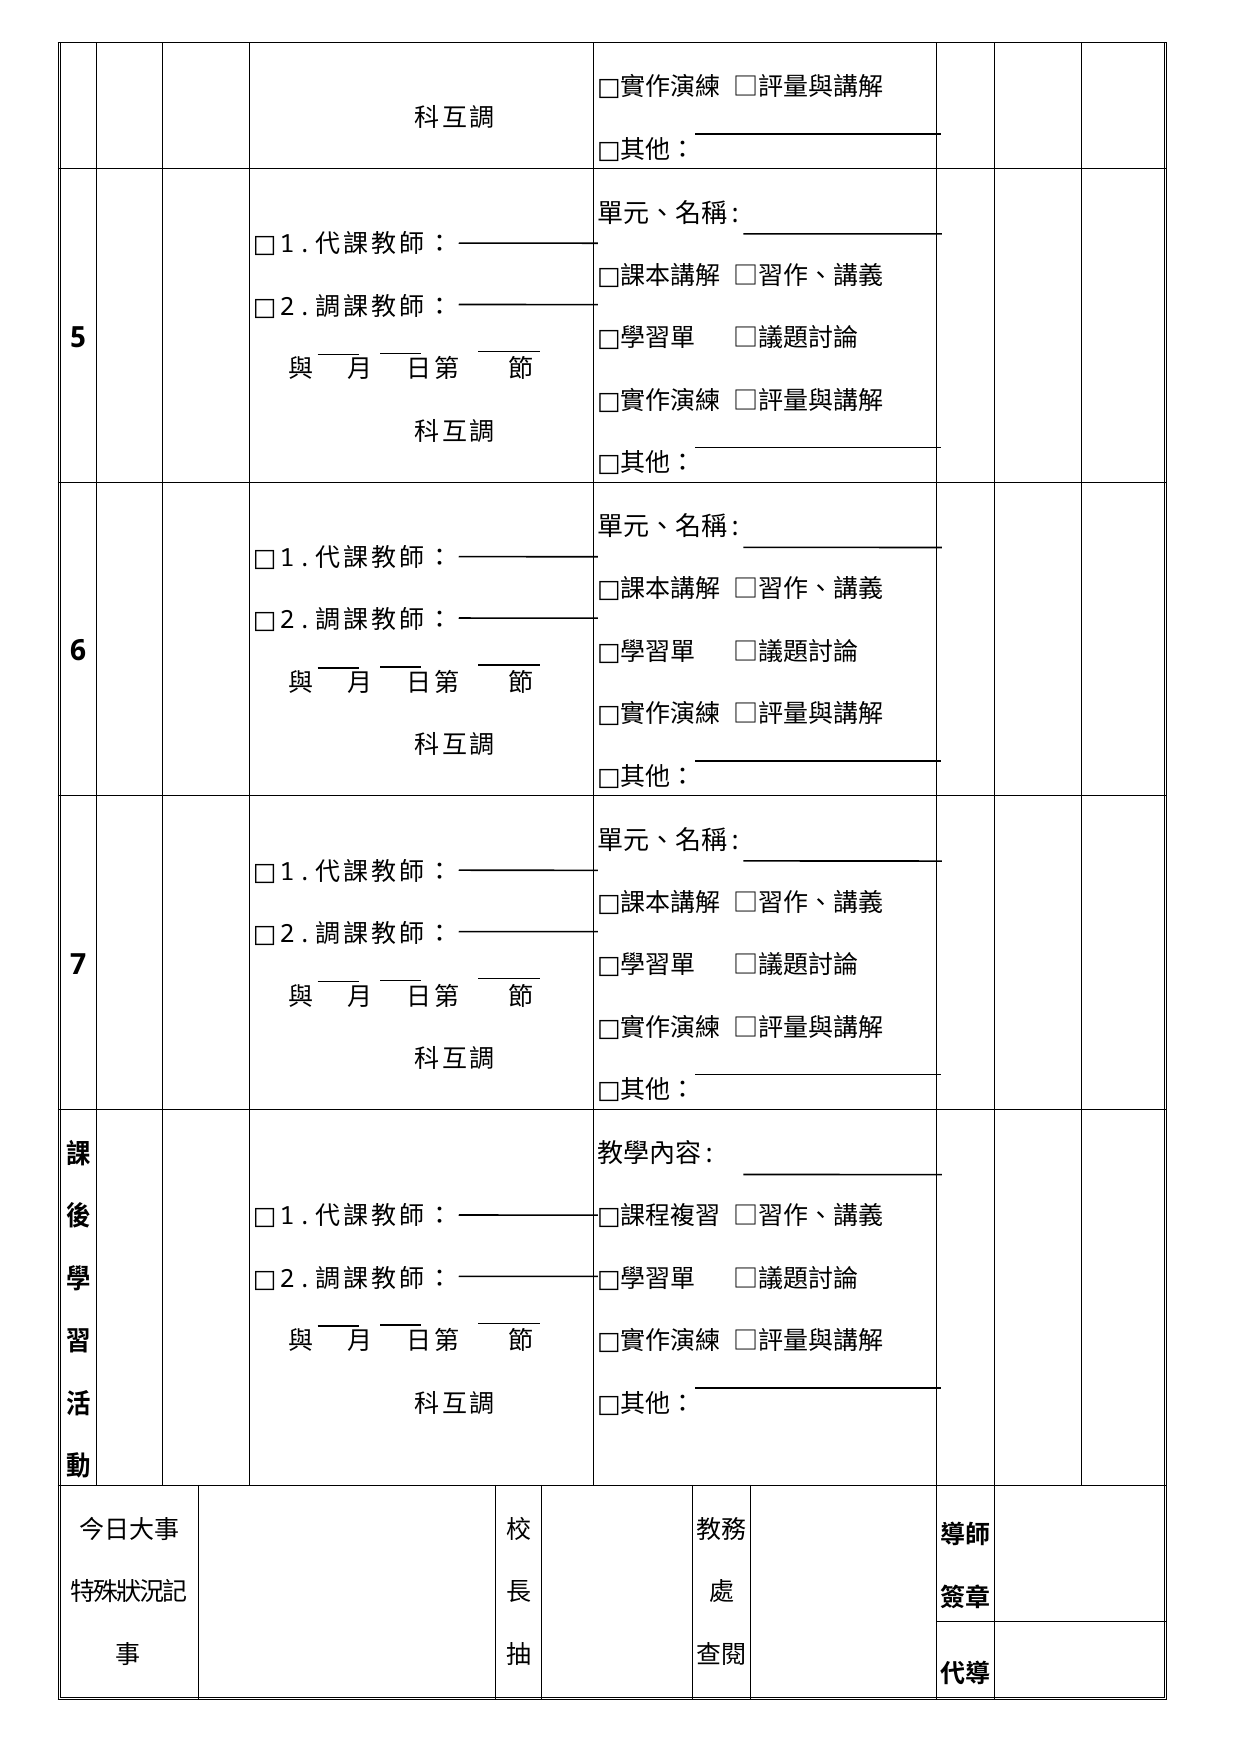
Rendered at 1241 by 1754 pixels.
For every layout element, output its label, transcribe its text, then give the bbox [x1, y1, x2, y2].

table_cell □1.代課教師： □2.調課教師： 與 月 日第 節 科互調 [250, 796, 593, 1109]
table_cell [61, 43, 96, 168]
table_cell [937, 169, 994, 482]
table_cell □實作演練 □評量與講解 □其他： [594, 43, 936, 168]
table_cell 單元、名稱: □課本講解 □習作、講義 □學習單 □議題討論 □實作演練 □評量與講解 □其他： [594, 796, 936, 1109]
table_cell 7 [61, 796, 96, 1109]
table_cell [163, 796, 249, 1109]
table_cell [163, 1110, 249, 1485]
table_cell [163, 43, 249, 168]
table_cell [199, 1486, 495, 1697]
table_cell 單元、名稱: □課本講解 □習作、講義 □學習單 □議題討論 □實作演練 □評量與講解 □其他： [594, 483, 936, 795]
table_cell 課後學習活動 [61, 1110, 96, 1485]
table_cell [97, 1110, 162, 1485]
table_cell 代導 [937, 1622, 994, 1697]
table_cell [1082, 169, 1164, 482]
table_cell [995, 796, 1081, 1109]
table_cell 校長抽閱 [496, 1486, 541, 1697]
table_cell 6 [61, 483, 96, 795]
table_cell □1.代課教師： □2.調課教師： 與 月 日第 節 科互調 [250, 483, 593, 795]
table_cell [163, 169, 249, 482]
table_cell [995, 1110, 1081, 1485]
table_cell 單元、名稱: □課本講解 □習作、講義 □學習單 □議題討論 □實作演練 □評量與講解 □其他： [594, 169, 936, 482]
table_cell □1.代課教師： □2.調課教師： 與 月 日第 節 科互調 [250, 1110, 593, 1485]
table_cell [1082, 796, 1164, 1109]
table_cell 今日大事 特殊狀況記事 師長教誨 [61, 1486, 198, 1697]
table_cell [995, 1622, 1164, 1697]
table_cell [995, 1486, 1164, 1621]
table_cell [1082, 483, 1164, 795]
table_cell [1082, 43, 1164, 168]
table_cell [937, 1110, 994, 1485]
table_cell 科互調 [250, 43, 593, 168]
table_cell 教務處 查閱 [693, 1486, 750, 1697]
table_cell [937, 43, 994, 168]
table_cell [995, 483, 1081, 795]
table_cell 5 [61, 169, 96, 482]
table_cell 導師簽章 [937, 1486, 994, 1621]
table_cell [163, 483, 249, 795]
table_cell [995, 169, 1081, 482]
table_cell [751, 1486, 936, 1697]
table_cell [97, 796, 162, 1109]
table_cell [542, 1486, 692, 1697]
table_cell □1.代課教師： □2.調課教師： 與 月 日第 節 科互調 [250, 169, 593, 482]
table_cell [1082, 1110, 1164, 1485]
table_cell [97, 169, 162, 482]
table_cell [995, 43, 1081, 168]
table_cell [97, 483, 162, 795]
table_cell [937, 483, 994, 795]
table_cell [97, 43, 162, 168]
table_cell [937, 796, 994, 1109]
table_cell 教學內容: □課程複習 □習作、講義 □學習單 □議題討論 □實作演練 □評量與講解 □其他： [594, 1110, 936, 1485]
